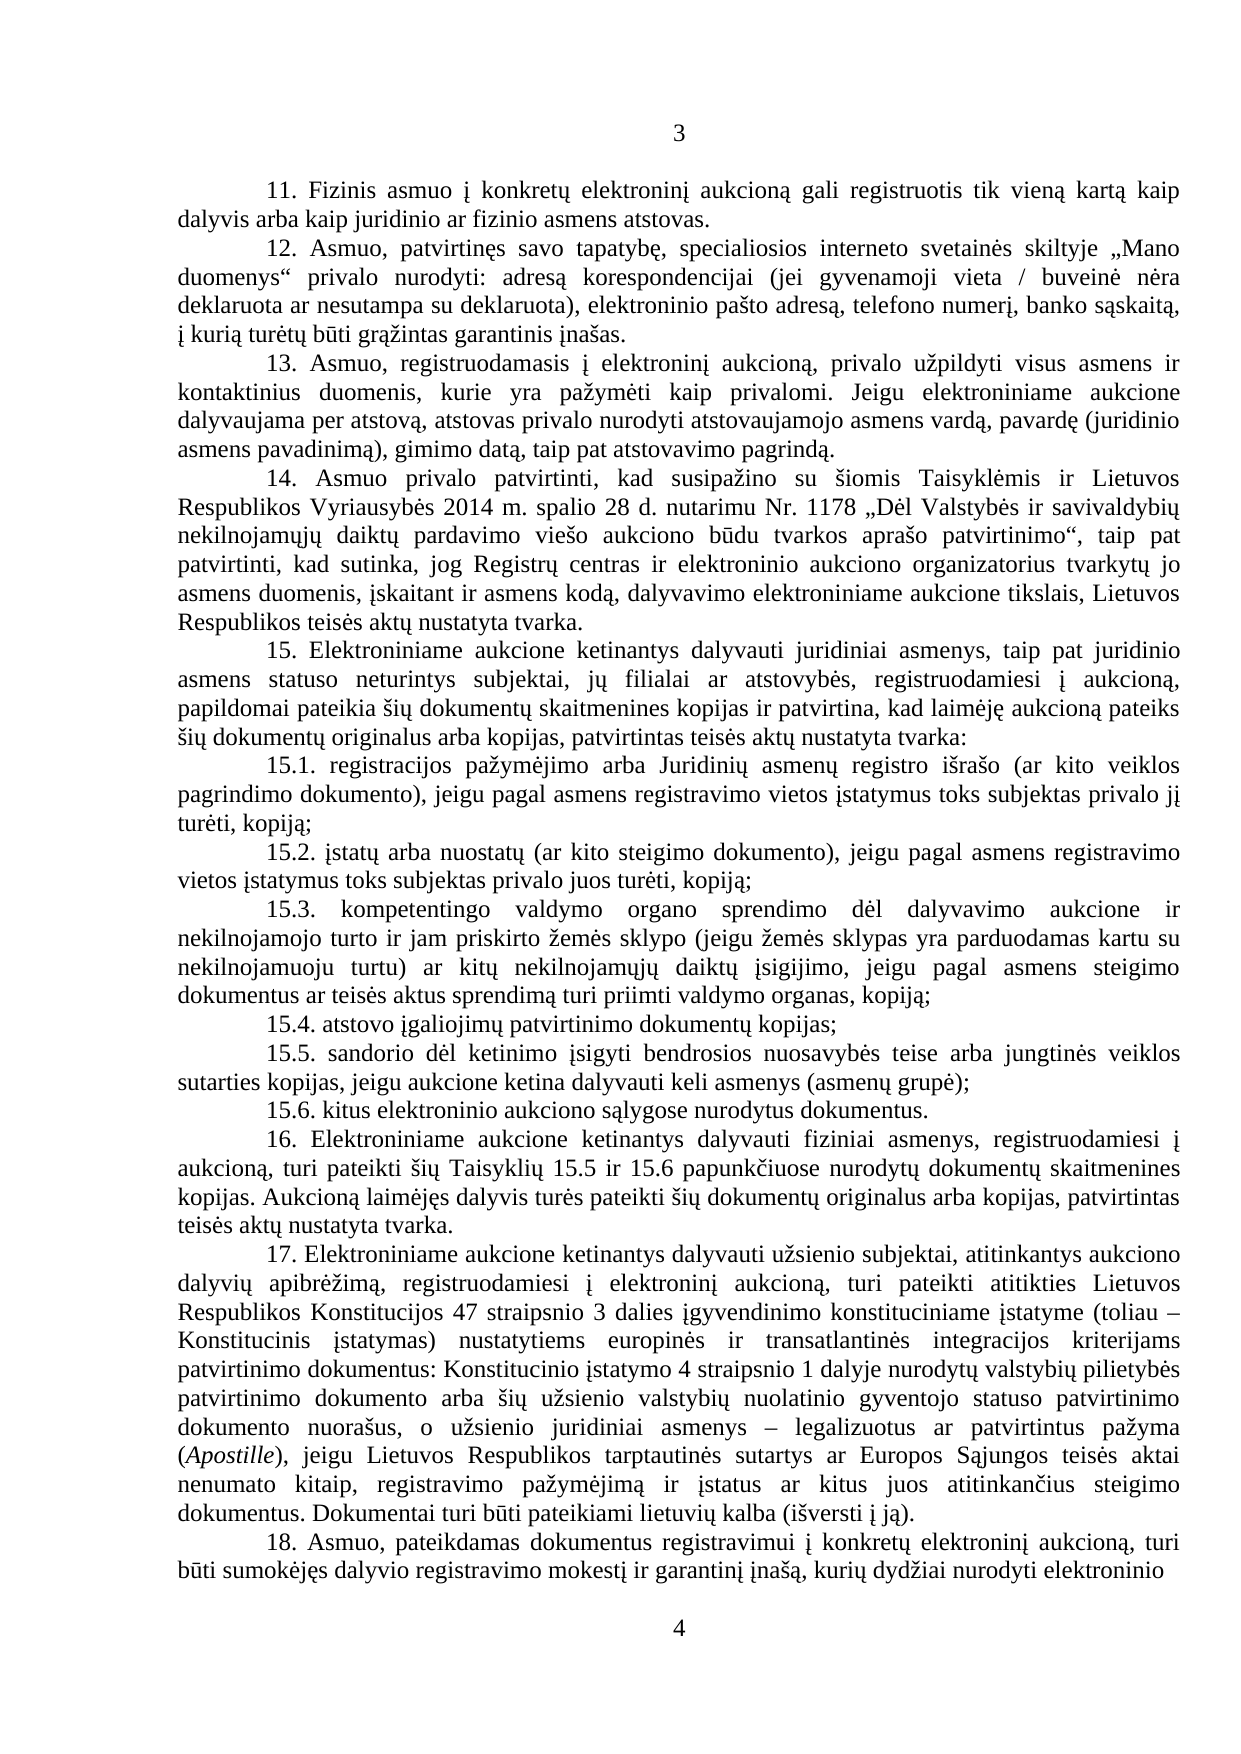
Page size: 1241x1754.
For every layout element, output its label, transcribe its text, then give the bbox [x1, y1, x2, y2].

text 15.3. kompetentingo valdymo organo sprendimo dėl dalyvavimo aukcione ir nekilnojamojo turto ir jam priskirto žemės sklypo (jeigu žemės sklypas yra parduodamas kartu su nekilnojamuoju turtu) ar kitų nekilnojamųjų daiktų įsigijimo, jeigu pagal asmens steigimo dokumentus ar teisės aktus sprendimą turi priimti valdymo organas, kopiją; [177, 894, 1181, 1009]
text 14. Asmuo privalo patvirtinti, kad susipažino su šiomis Taisyklėmis ir Lietuvos Respublikos Vyriausybės 2014 m. spalio 28 d. nutarimu Nr. 1178 „Dėl Valstybės ir savivaldybių nekilnojamųjų daiktų pardavimo viešo aukciono būdu tvarkos aprašo patvirtinimo“, taip pat patvirtinti, kad sutinka, jog Registrų centras ir elektroninio aukciono organizatorius tvarkytų jo asmens duomenis, įskaitant ir asmens kodą, dalyvavimo elektroniniame aukcione tikslais, Lietuvos Respublikos teisės aktų nustatyta tvarka. [177, 463, 1181, 636]
text 4 [177, 1613, 1181, 1642]
text 15.2. įstatų arba nuostatų (ar kito steigimo dokumento), jeigu pagal asmens registravimo vietos įstatymus toks subjektas privalo juos turėti, kopiją; [177, 837, 1181, 894]
text 13. Asmuo, registruodamasis į elektroninį aukcioną, privalo užpildyti visus asmens ir kontaktinius duomenis, kurie yra pažymėti kaip privalomi. Jeigu elektroniniame aukcione dalyvaujama per atstovą, atstovas privalo nurodyti atstovaujamojo asmens vardą, pavardę (juridinio asmens pavadinimą), gimimo datą, taip pat atstovavimo pagrindą. [177, 348, 1181, 463]
text 16. Elektroniniame aukcione ketinantys dalyvauti fiziniai asmenys, registruodamiesi į aukcioną, turi pateikti šių Taisyklių 15.5 ir 15.6 papunkčiuose nurodytų dokumentų skaitmenines kopijas. Aukcioną laimėjęs dalyvis turės pateikti šių dokumentų originalus arba kopijas, patvirtintas teisės aktų nustatyta tvarka. [177, 1124, 1181, 1239]
text 15.6. kitus elektroninio aukciono sąlygose nurodytus dokumentus. [177, 1096, 1181, 1124]
text 17. Elektroniniame aukcione ketinantys dalyvauti užsienio subjektai, atitinkantys aukciono dalyvių apibrėžimą, registruodamiesi į elektroninį aukcioną, turi pateikti atitikties Lietuvos Respublikos Konstitucijos 47 straipsnio 3 dalies įgyvendinimo konstituciniame įstatyme (toliau – Konstitucinis įstatymas) nustatytiems europinės ir transatlantinės integracijos kriterijams patvirtinimo dokumentus: Konstitucinio įstatymo 4 straipsnio 1 dalyje nurodytų valstybių pilietybės patvirtinimo dokumento arba šių užsienio valstybių nuolatinio gyventojo statuso patvirtinimo dokumento nuorašus, o užsienio juridiniai asmenys – legalizuotus ar patvirtintus pažyma (Apostille), jeigu Lietuvos Respublikos tarptautinės sutartys ar Europos Sąjungos teisės aktai nenumato kitaip, registravimo pažymėjimą ir įstatus ar kitus juos atitinkančius steigimo dokumentus. Dokumentai turi būti pateikiami lietuvių kalba (išversti į ją). [177, 1239, 1181, 1527]
text 15.5. sandorio dėl ketinimo įsigyti bendrosios nuosavybės teise arba jungtinės veiklos sutarties kopijas, jeigu aukcione ketina dalyvauti keli asmenys (asmenų grupė); [177, 1038, 1181, 1096]
text 11. Fizinis asmuo į konkretų elektroninį aukcioną gali registruotis tik vieną kartą kaip dalyvis arba kaip juridinio ar fizinio asmens atstovas. [177, 176, 1181, 233]
text 18. Asmuo, pateikdamas dokumentus registravimui į konkretų elektroninį aukcioną, turi būti sumokėjęs dalyvio registravimo mokestį ir garantinį įnašą, kurių dydžiai nurodyti elektroninio [177, 1527, 1181, 1584]
text 3 [177, 118, 1181, 147]
text 15.4. atstovo įgaliojimų patvirtinimo dokumentų kopijas; [177, 1009, 1181, 1038]
text 15. Elektroniniame aukcione ketinantys dalyvauti juridiniai asmenys, taip pat juridinio asmens statuso neturintys subjektai, jų filialai ar atstovybės, registruodamiesi į aukcioną, papildomai pateikia šių dokumentų skaitmenines kopijas ir patvirtina, kad laimėję aukcioną pateiks šių dokumentų originalus arba kopijas, patvirtintas teisės aktų nustatyta tvarka: [177, 636, 1181, 751]
text 15.1. registracijos pažymėjimo arba Juridinių asmenų registro išrašo (ar kito veiklos pagrindimo dokumento), jeigu pagal asmens registravimo vietos įstatymus toks subjektas privalo jį turėti, kopiją; [177, 751, 1181, 837]
text 12. Asmuo, patvirtinęs savo tapatybę, specialiosios interneto svetainės skiltyje „Mano duomenys“ privalo nurodyti: adresą korespondencijai (jei gyvenamoji vieta / buveinė nėra deklaruota ar nesutampa su deklaruota), elektroninio pašto adresą, telefono numerį, banko sąskaitą, į kurią turėtų būti grąžintas garantinis įnašas. [177, 233, 1181, 348]
